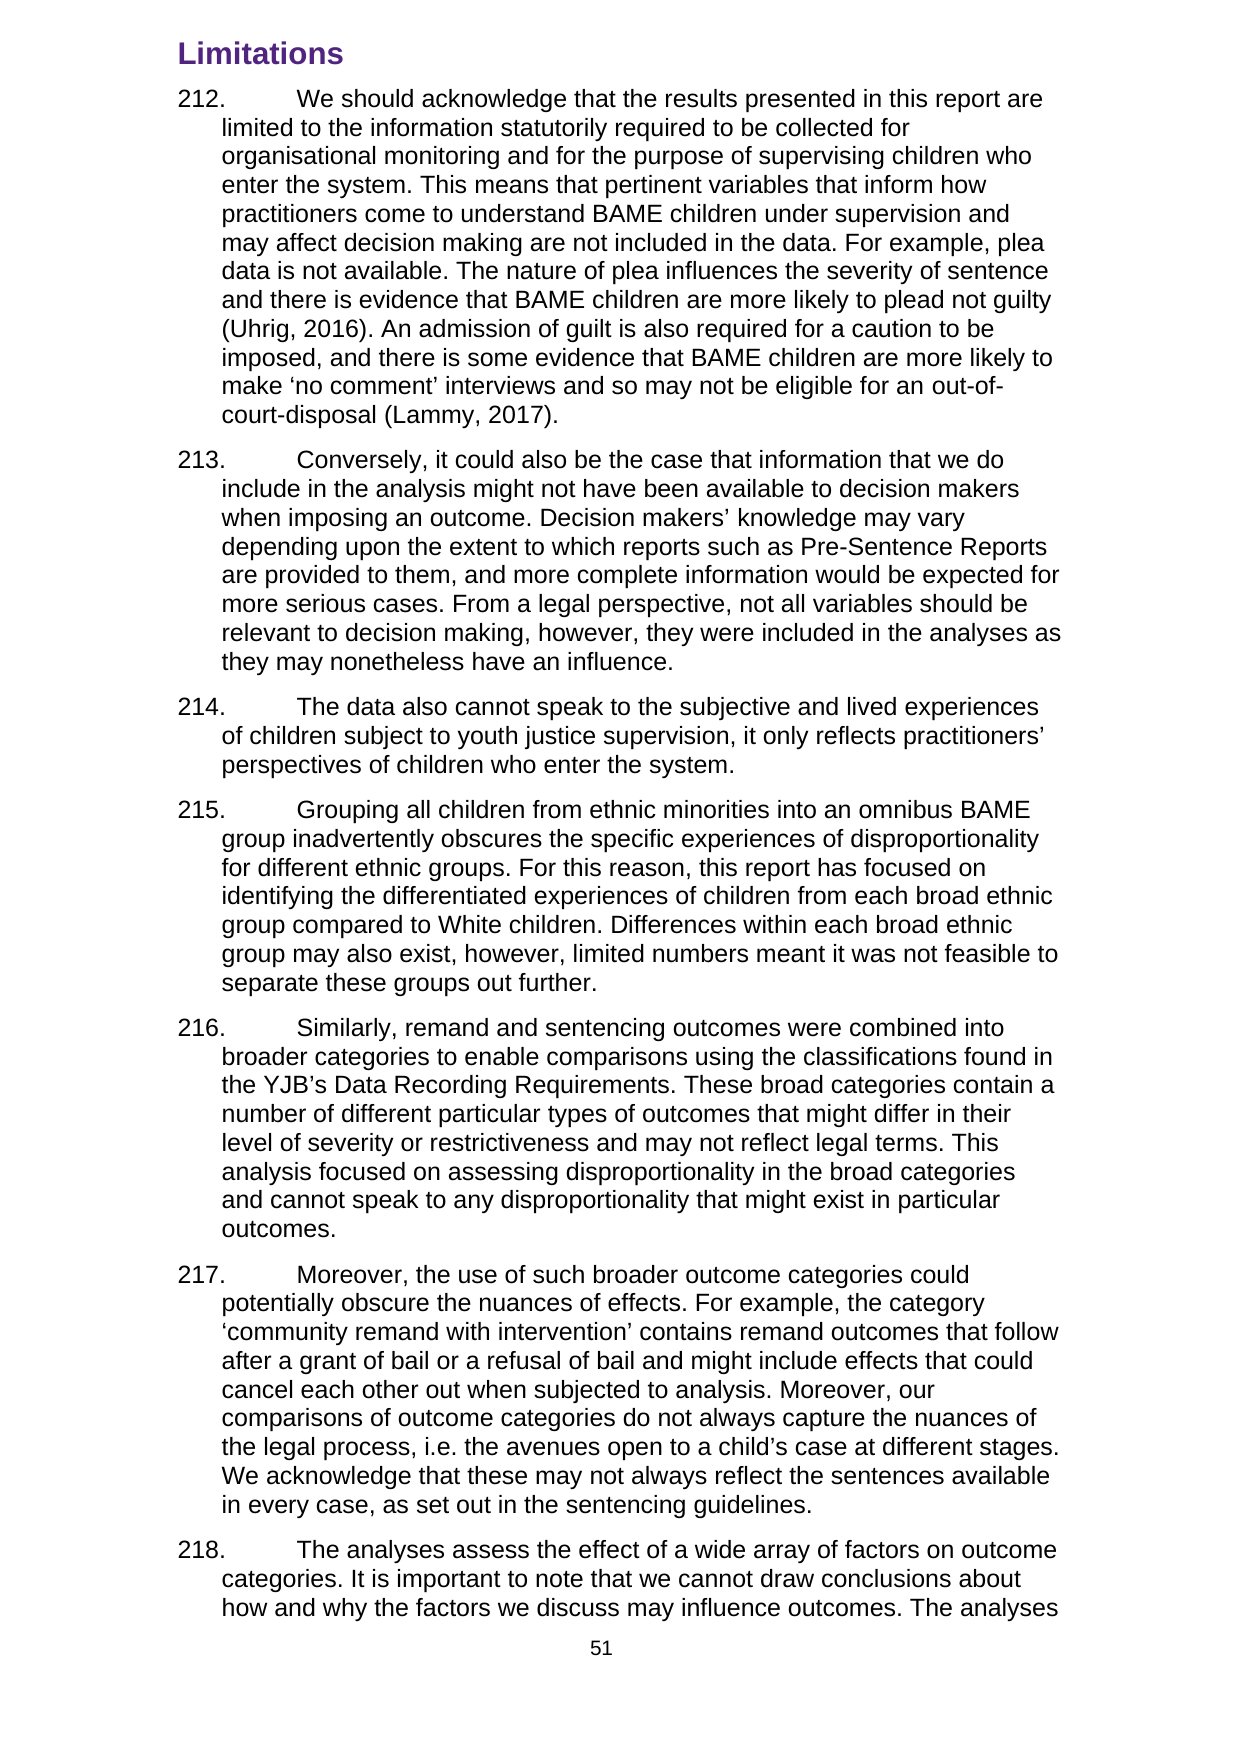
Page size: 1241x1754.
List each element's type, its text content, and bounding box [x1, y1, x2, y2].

list The data also cannot speak to the subjective and lived experiences of children subject to youth justice supervision, it only reflects practitioners’ perspectives of children who enter the system. [177, 692, 1063, 778]
list Moreover, the use of such broader outcome categories could potentially obscure the nuances of effects. For example, the category ‘community remand with intervention’ contains remand outcomes that follow after a grant of bail or a refusal of bail and might include effects that could cancel each other out when subjected to analysis. Moreover, our comparisons of outcome categories do not always capture the nuances of the legal process, i.e. the avenues open to a child’s case at different stages. We acknowledge that these may not always reflect the sentences available in every case, as set out in the sentencing guidelines. [177, 1260, 1063, 1518]
subtitle Limitations [177, 35, 1063, 71]
list Similarly, remand and sentencing outcomes were combined into broader categories to enable comparisons using the classifications found in the YJB’s Data Recording Requirements. These broad categories contain a number of different particular types of outcomes that might differ in their level of severity or restrictiveness and may not reflect legal terms. This analysis focused on assessing disproportionality in the broad categories and cannot speak to any disproportionality that might exist in particular outcomes. [177, 1013, 1063, 1243]
list We should acknowledge that the results presented in this report are limited to the information statutorily required to be collected for organisational monitoring and for the purpose of supervising children who enter the system. This means that pertinent variables that inform how practitioners come to understand BAME children under supervision and may affect decision making are not included in the data. For example, plea data is not available. The nature of plea influences the severity of sentence and there is evidence that BAME children are more likely to plead not guilty (Uhrig, 2016). An admission of guilt is also required for a caution to be imposed, and there is some evidence that BAME children are more likely to make ‘no comment’ interviews and so may not be eligible for an out-of-court-disposal (Lammy, 2017). [177, 84, 1063, 429]
list Conversely, it could also be the case that information that we do include in the analysis might not have been available to decision makers when imposing an outcome. Decision makers’ knowledge may vary depending upon the extent to which reports such as Pre-Sentence Reports are provided to them, and more complete information would be expected for more serious cases. From a legal perspective, not all variables should be relevant to decision making, however, they were included in the analyses as they may nonetheless have an influence. [177, 446, 1063, 676]
list Grouping all children from ethnic minorities into an omnibus BAME group inadvertently obscures the specific experiences of disproportionality for different ethnic groups. For this reason, this report has focused on identifying the differentiated experiences of children from each broad ethnic group compared to White children. Differences within each broad ethnic group may also exist, however, limited numbers meant it was not feasible to separate these groups out further. [177, 795, 1063, 996]
list The analyses assess the effect of a wide array of factors on outcome categories. It is important to note that we cannot draw conclusions about how and why the factors we discuss may influence outcomes. The analyses [177, 1535, 1063, 1621]
